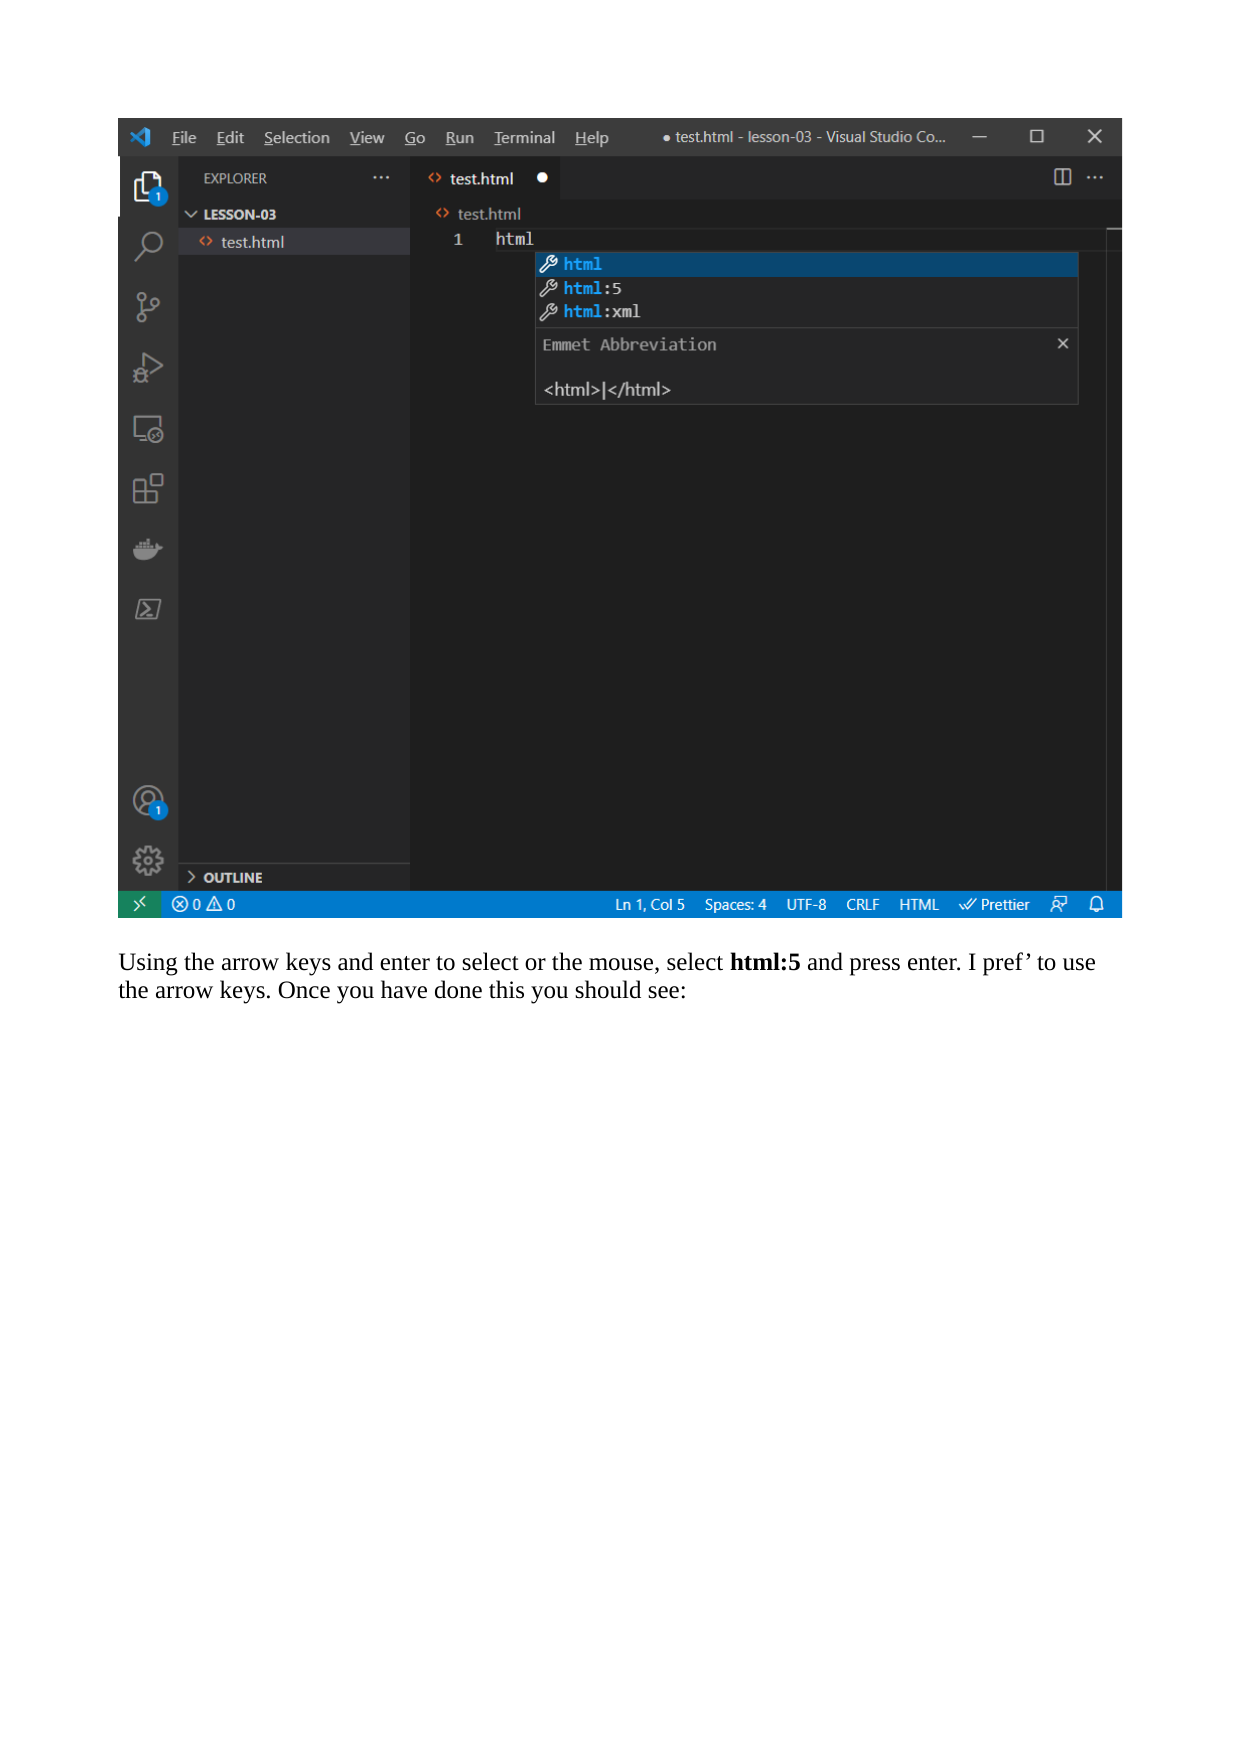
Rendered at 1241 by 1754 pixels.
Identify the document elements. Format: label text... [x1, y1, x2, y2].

text Using the arrow keys and enter to select or the mouse, select html:5 and press enter. I pref’ to use the arrow keys. Once you have done this you should see: [118, 947, 1122, 1004]
picture [118, 118, 1123, 918]
